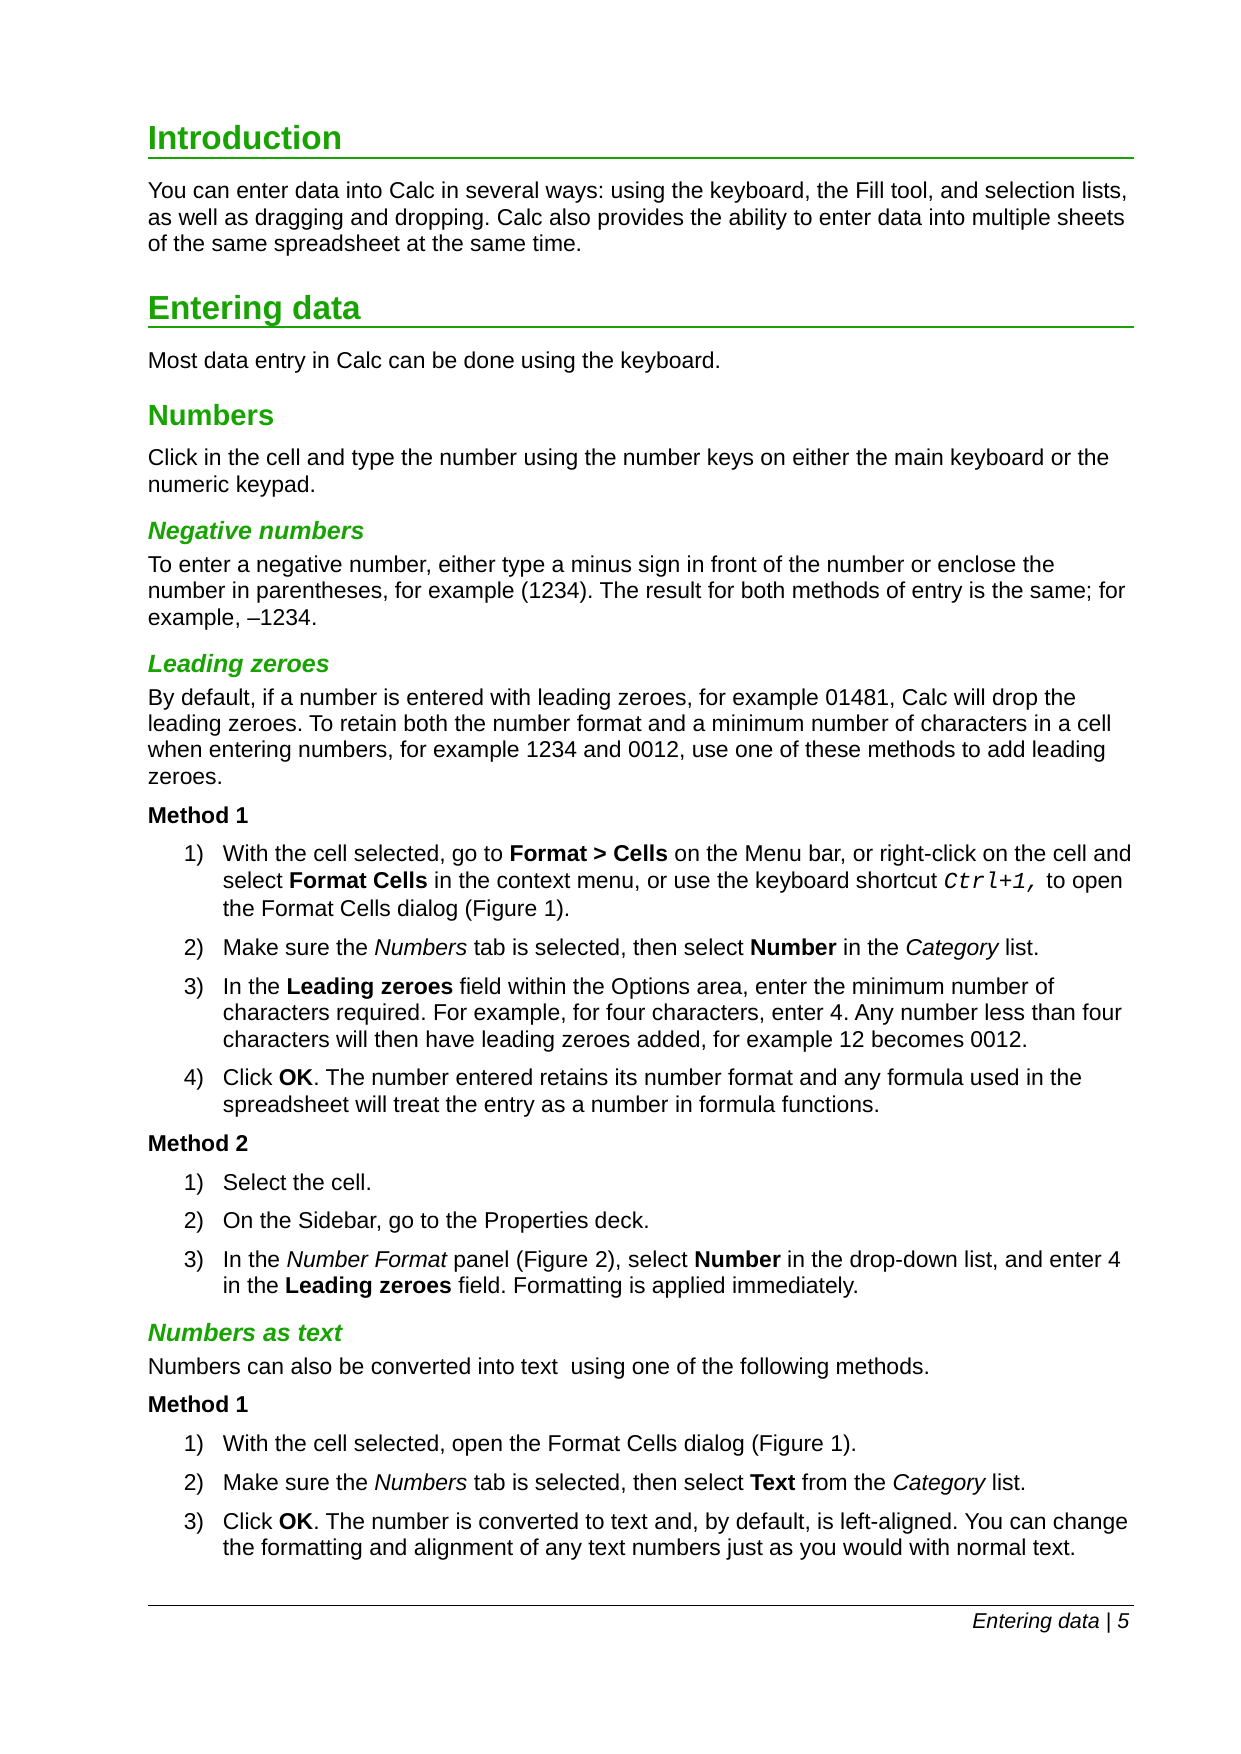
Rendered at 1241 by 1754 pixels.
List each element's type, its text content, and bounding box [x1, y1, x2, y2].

list On the Sidebar, go to the Properties deck. [204, 1207, 1134, 1234]
text Method 2 [148, 1129, 1134, 1156]
list Make sure the Numbers tab is selected, then select Number in the Category list. [204, 934, 1134, 960]
subtitle Leading zeroes [148, 649, 1134, 677]
text Most data entry in Calc can be done using the keyboard. [148, 347, 1134, 373]
subtitle Introduction [148, 118, 1134, 157]
list Click OK. The number is converted to text and, by default, is left-aligned. You can change the formatting and alignment of any text numbers just as you would with normal text. [204, 1508, 1134, 1561]
text Method 1 [148, 802, 1134, 828]
text Click in the cell and type the number using the number keys on either the main keyboard or the numeric keypad. [148, 444, 1134, 497]
subtitle Negative numbers [148, 516, 1134, 544]
list Select the cell. [204, 1168, 1134, 1195]
text To enter a negative number, either type a minus sign in front of the number or enclose the number in parentheses, for example (1234). The result for both methods of entry is the same; for example, –1234. [148, 551, 1134, 630]
subtitle Numbers [148, 398, 1134, 432]
list Make sure the Numbers tab is selected, then select Text from the Category list. [204, 1469, 1134, 1496]
list In the Number Format panel (Figure 2), select Number in the drop-down list, and enter 4 in the Leading zeroes field. Formatting is applied immediately. [204, 1246, 1134, 1299]
list With the cell selected, open the Format Cells dialog (Figure 1). [204, 1430, 1134, 1457]
text By default, if a number is entered with leading zeroes, for example 01481, Calc will drop the leading zeroes. To retain both the number format and a minimum number of characters in a cell when entering numbers, for example 1234 and 0012, use one of these methods to add leading zeroes. [148, 684, 1134, 789]
list Click OK. The number entered retains its number format and any formula used in the spreadsheet will treat the entry as a number in formula functions. [204, 1064, 1134, 1117]
list With the cell selected, go to Format > Cells on the Menu bar, or right-click on the cell and select Format Cells in the context menu, or use the keyboard shortcut Ctrl+1, to open the Format Cells dialog (Figure 1). [204, 840, 1134, 921]
text Numbers can also be converted into text using one of the following methods. [148, 1353, 1134, 1379]
subtitle Numbers as text [148, 1318, 1134, 1346]
subtitle Entering data [148, 288, 1134, 326]
text Method 1 [148, 1391, 1134, 1418]
text You can enter data into Calc in several ways: using the keyboard, the Fill tool, and selection lists, as well as dragging and dropping. Calc also provides the ability to enter data into multiple sheets of the same spreadsheet at the same time. [148, 177, 1134, 256]
list In the Leading zeroes field within the Options area, enter the minimum number of characters required. For example, for four characters, enter 4. Any number less than four characters will then have leading zeroes added, for example 12 becomes 0012. [204, 973, 1134, 1052]
